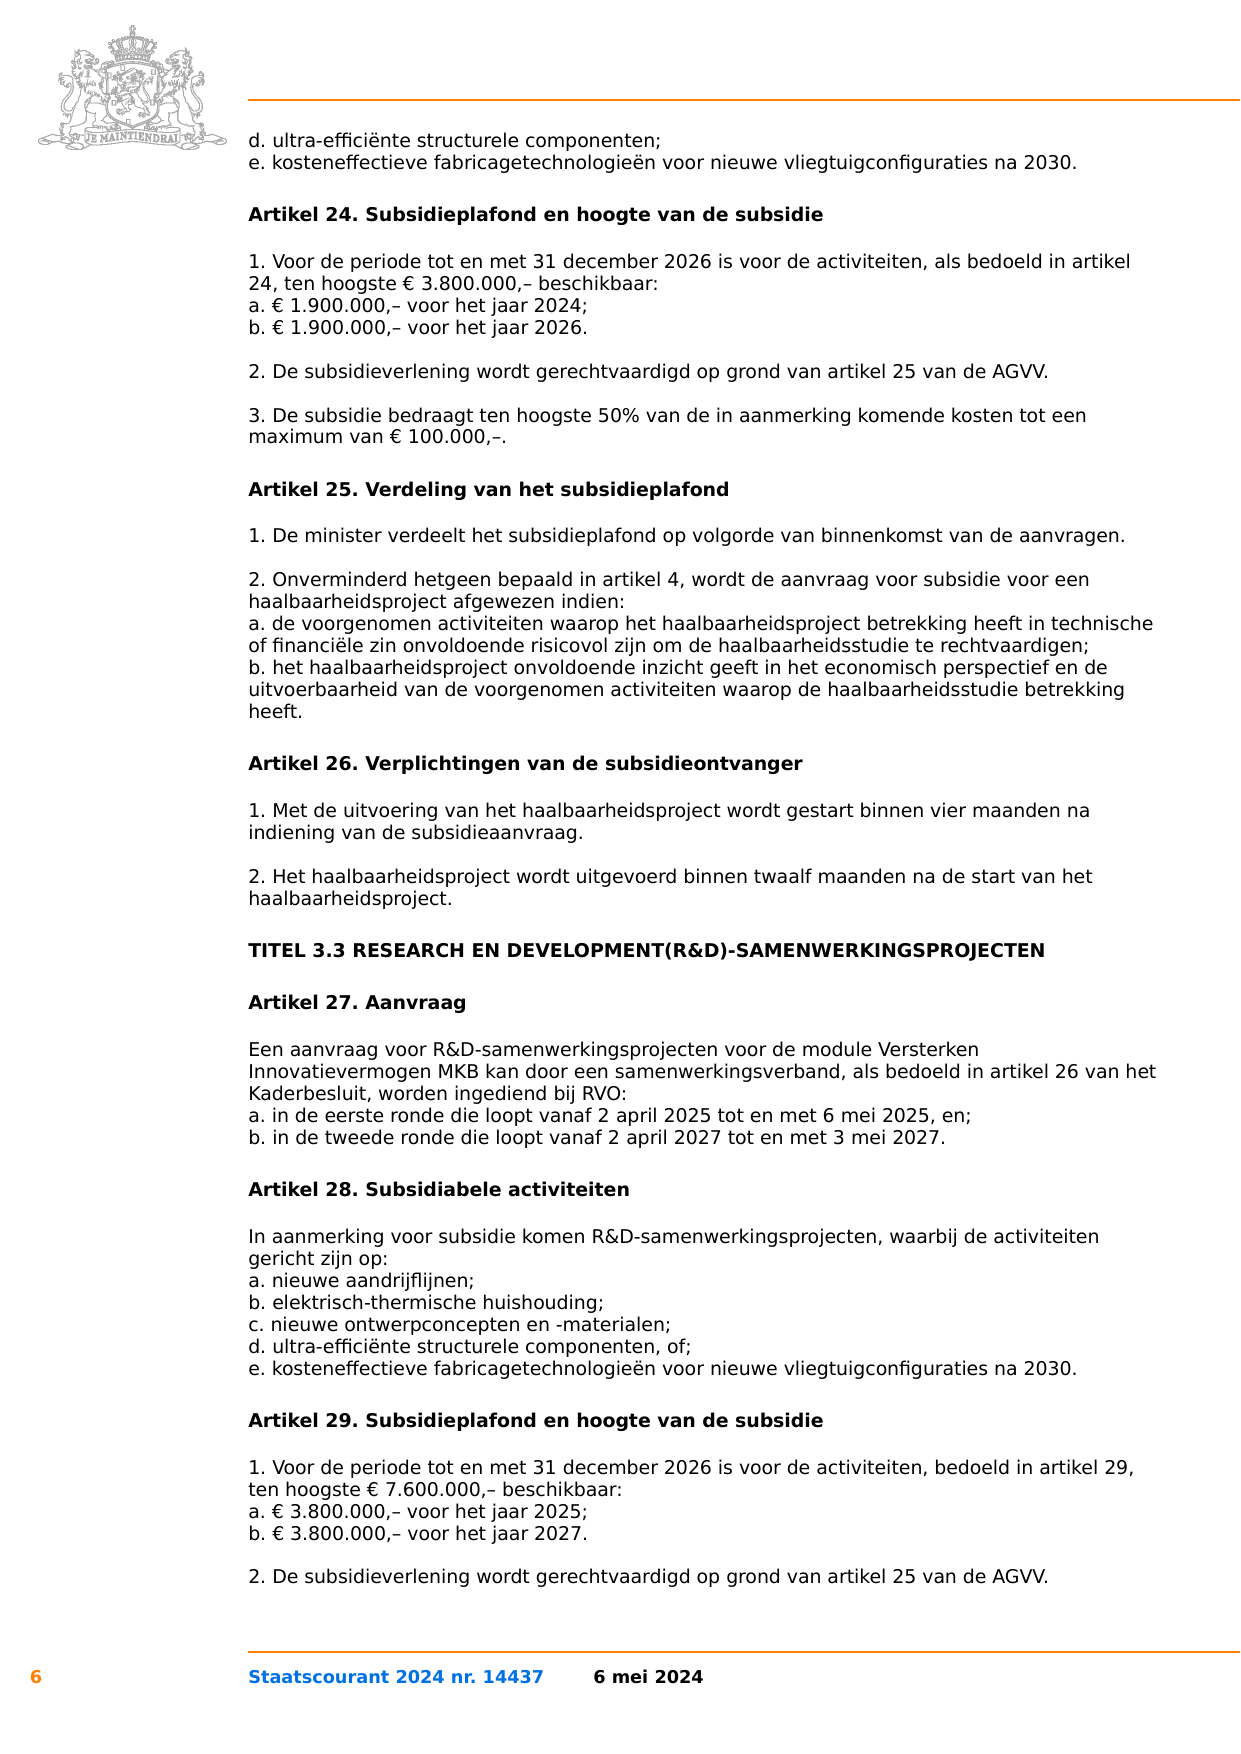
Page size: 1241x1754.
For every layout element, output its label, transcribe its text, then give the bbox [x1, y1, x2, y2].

text a. de voorgenomen activiteiten waarop het haalbaarheidsproject betrekking heeft in technische of financiële zin onvoldoende risicovol zijn om de haalbaarheidsstudie te rechtvaardigen; [248, 613, 1163, 657]
subtitle Artikel 24. Subsidieplafond en hoogte van de subsidie [248, 204, 1163, 226]
subtitle Artikel 28. Subsidiabele activiteiten [248, 1179, 1163, 1201]
text 1. De minister verdeelt het subsidieplafond op volgorde van binnenkomst van de aanvragen. [248, 525, 1163, 547]
text d. ultra-efficiënte structurele componenten; [248, 130, 1163, 152]
text 2. Het haalbaarheidsproject wordt uitgevoerd binnen twaalf maanden na de start van het haalbaarheidsproject. [248, 866, 1163, 910]
subtitle TITEL 3.3 RESEARCH EN DEVELOPMENT(R&D)-SAMENWERKINGSPROJECTEN [248, 940, 1163, 962]
picture [38, 25, 227, 150]
text 1. Voor de periode tot en met 31 december 2026 is voor de activiteiten, als bedoeld in artikel 24, ten hoogste € 3.800.000,– beschikbaar: [248, 251, 1163, 295]
text a. nieuwe aandrijflijnen; [248, 1270, 1163, 1292]
text 2. Onverminderd hetgeen bepaald in artikel 4, wordt de aanvraag voor subsidie voor een haalbaarheidsproject afgewezen indien: [248, 569, 1163, 613]
subtitle Artikel 25. Verdeling van het subsidieplafond [248, 478, 1163, 500]
text 1. Voor de periode tot en met 31 december 2026 is voor de activiteiten, bedoeld in artikel 29, ten hoogste € 7.600.000,– beschikbaar: [248, 1457, 1163, 1501]
text b. € 1.900.000,– voor het jaar 2026. [248, 317, 1163, 339]
text a. in de eerste ronde die loopt vanaf 2 april 2025 tot en met 6 mei 2025, en; [248, 1105, 1163, 1127]
text b. het haalbaarheidsproject onvoldoende inzicht geeft in het economisch perspectief en de uitvoerbaarheid van de voorgenomen activiteiten waarop de haalbaarheidsstudie betrekking heeft. [248, 657, 1163, 723]
subtitle Artikel 29. Subsidieplafond en hoogte van de subsidie [248, 1409, 1163, 1432]
subtitle Artikel 26. Verplichtingen van de subsidieontvanger [248, 753, 1163, 775]
text c. nieuwe ontwerpconcepten en -materialen; [248, 1314, 1163, 1336]
text 2. De subsidieverlening wordt gerechtvaardigd op grond van artikel 25 van de AGVV. [248, 1566, 1163, 1588]
text In aanmerking voor subsidie komen R&D-samenwerkingsprojecten, waarbij de activiteiten gericht zijn op: [248, 1226, 1163, 1270]
text 1. Met de uitvoering van het haalbaarheidsproject wordt gestart binnen vier maanden na indiening van de subsidieaanvraag. [248, 800, 1163, 844]
text a. € 3.800.000,– voor het jaar 2025; [248, 1501, 1163, 1522]
text e. kosteneffectieve fabricagetechnologieën voor nieuwe vliegtuigconfiguraties na 2030. [248, 1358, 1163, 1379]
text a. € 1.900.000,– voor het jaar 2024; [248, 295, 1163, 317]
text b. in de tweede ronde die loopt vanaf 2 april 2027 tot en met 3 mei 2027. [248, 1127, 1163, 1149]
text e. kosteneffectieve fabricagetechnologieën voor nieuwe vliegtuigconfiguraties na 2030. [248, 152, 1163, 174]
text 2. De subsidieverlening wordt gerechtvaardigd op grond van artikel 25 van de AGVV. [248, 361, 1163, 383]
subtitle Artikel 27. Aanvraag [248, 992, 1163, 1014]
text b. elektrisch-thermische huishouding; [248, 1292, 1163, 1314]
text d. ultra-efficiënte structurele componenten, of; [248, 1336, 1163, 1358]
text b. € 3.800.000,– voor het jaar 2027. [248, 1522, 1163, 1544]
text 3. De subsidie bedraagt ten hoogste 50% van de in aanmerking komende kosten tot een maximum van € 100.000,–. [248, 404, 1163, 448]
text Een aanvraag voor R&D-samenwerkingsprojecten voor de module Versterken Innovatievermogen MKB kan door een samenwerkingsverband, als bedoeld in artikel 26 van het Kaderbesluit, worden ingediend bij RVO: [248, 1039, 1163, 1105]
